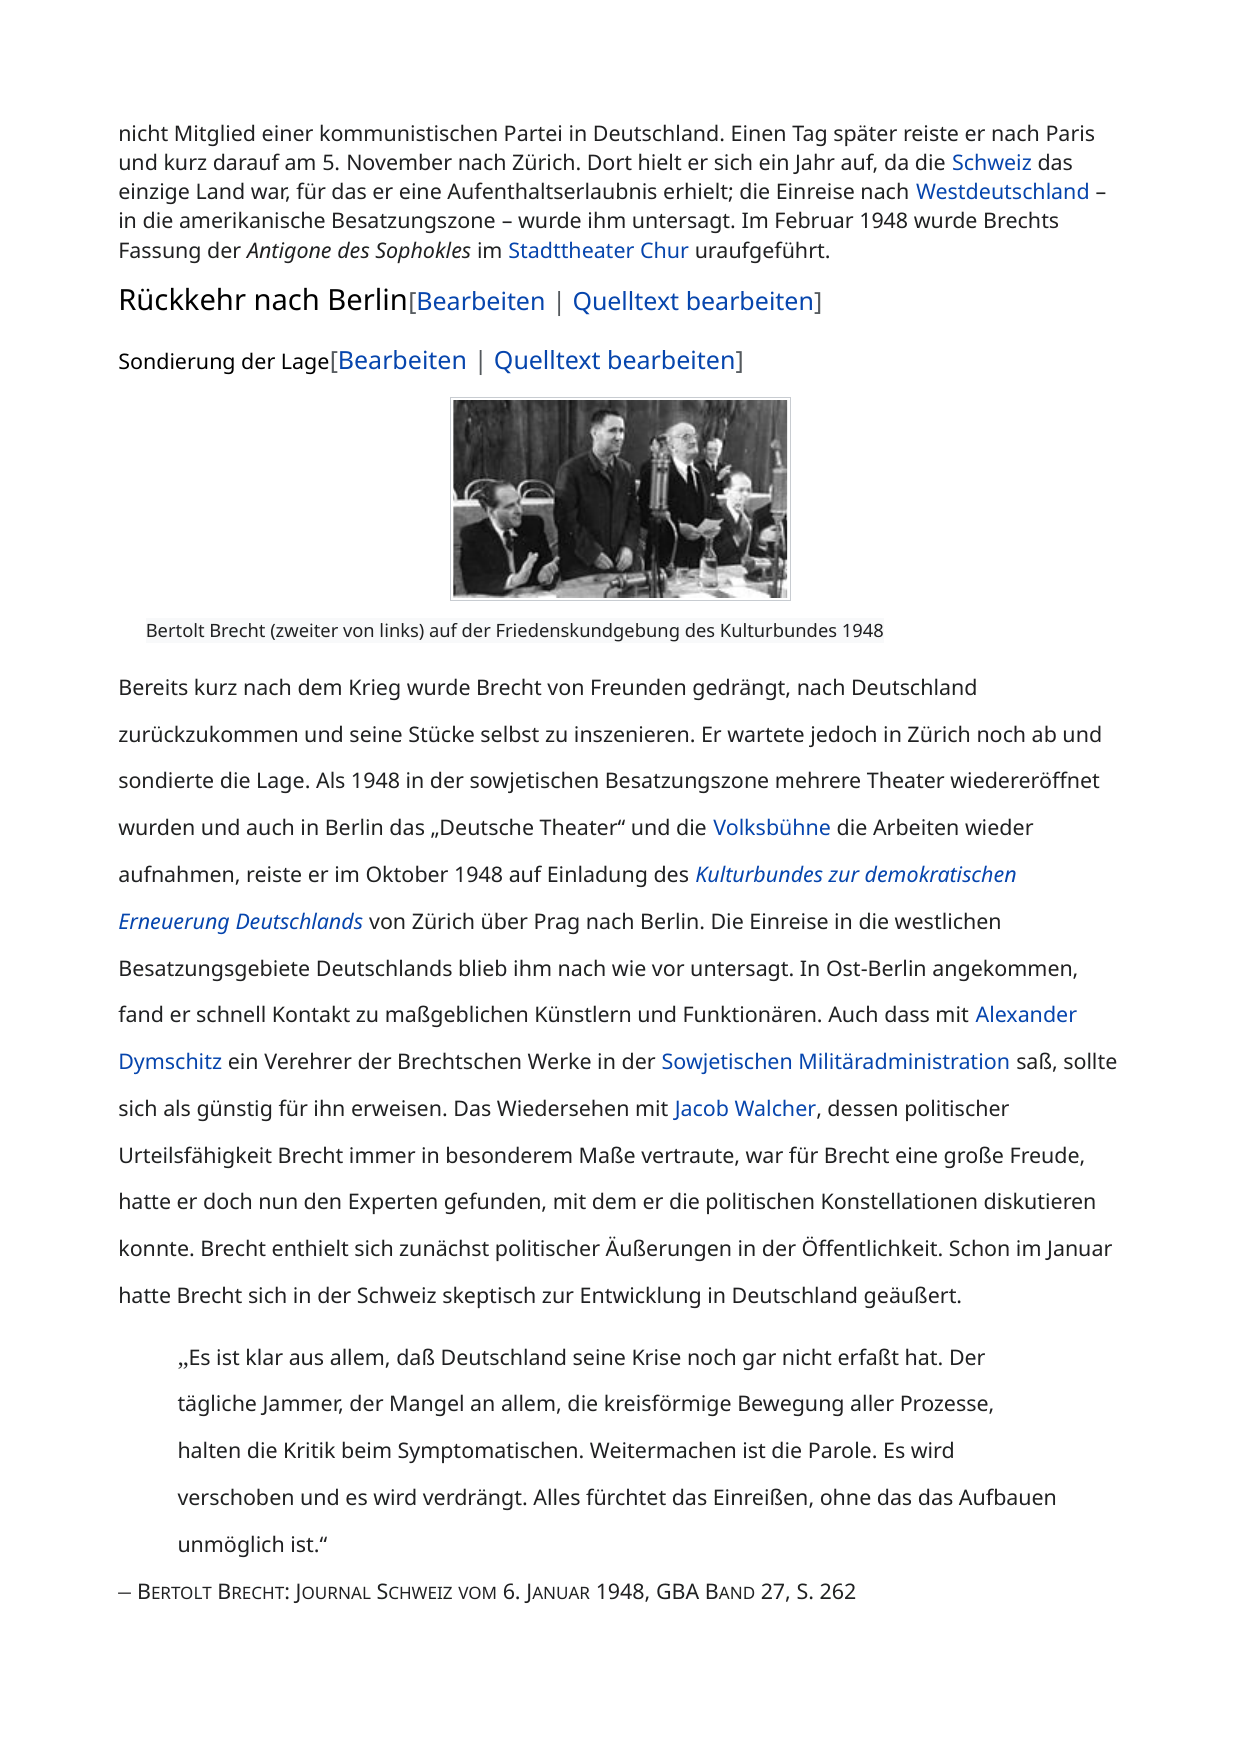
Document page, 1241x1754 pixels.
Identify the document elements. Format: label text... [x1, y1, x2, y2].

text Bereits kurz nach dem Krieg wurde Brecht von Freunden gedrängt, nach Deutschland zurückzukommen und seine Stücke selbst zu inszenieren. Er wartete jedoch in Zürich noch ab und sondierte die Lage. Als 1948 in der sowjetischen Besatzungszone mehrere Theater wiedereröffnet wurden und auch in Berlin das „Deutsche Theater“ und die Volksbühne die Arbeiten wieder aufnahmen, reiste er im Oktober 1948 auf Einladung des Kulturbundes zur demokratischen Erneuerung Deutschlands von Zürich über Prag nach Berlin. Die Einreise in die westlichen Besatzungsgebiete Deutschlands blieb ihm nach wie vor untersagt. In Ost-Berlin angekommen, fand er schnell Kontakt zu maßgeblichen Künstlern und Funktionären. Auch dass mit Alexander Dymschitz ein Verehrer der Brechtschen Werke in der Sowjetischen Militäradministration saß, sollte sich als günstig für ihn erweisen. Das Wiedersehen mit Jacob Walcher, dessen politischer Urteilsfähigkeit Brecht immer in besonderem Maße vertraute, war für Brecht eine große Freude, hatte er doch nun den Experten gefunden, mit dem er die politischen Konstellationen diskutieren konnte. Brecht enthielt sich zunächst politischer Äußerungen in der Öffentlichkeit. Schon im Januar hatte Brecht sich in der Schweiz skeptisch zur Entwicklung in Deutschland geäußert. [118, 672, 1122, 1310]
text nicht Mitglied einer kommunistischen Partei in Deutschland. Einen Tag später reiste er nach Paris und kurz darauf am 5. November nach Zürich. Dort hielt er sich ein Jahr auf, da die Schweiz das einzige Land war, für das er eine Aufenthaltserlaubnis erhielt; die Einreise nach Westdeutschland – in die amerikanische Besatzungszone – wurde ihm untersagt. Im Februar 1948 wurde Brechts Fassung der Antigone des Sophokles im Stadttheater Chur uraufgeführt. [118, 118, 1122, 264]
subtitle Sondierung der Lage[Bearbeiten | Quelltext bearbeiten] [118, 342, 1122, 377]
picture [453, 400, 788, 598]
text – Bertolt Brecht: Journal Schweiz vom 6. Januar 1948, GBA Band 27, S. 262 [118, 1576, 1122, 1606]
text „Es ist klar aus allem, daß Deutschland seine Krise noch gar nicht erfaßt hat. Der tägliche Jammer, der Mangel an allem, die kreisförmige Bewegung aller Prozesse, halten die Kritik beim Symptomatischen. Weitermachen ist die Parole. Es wird verschoben und es wird verdrängt. Alles fürchtet das Einreißen, ohne das das Aufbauen unmöglich ist.“ [177, 1342, 1063, 1558]
text Bertolt Brecht (zweiter von links) auf der Friedenskundgebung des Kulturbundes 1948 [123, 618, 1122, 643]
subtitle Rückkehr nach Berlin[Bearbeiten | Quelltext bearbeiten] [118, 279, 1122, 319]
